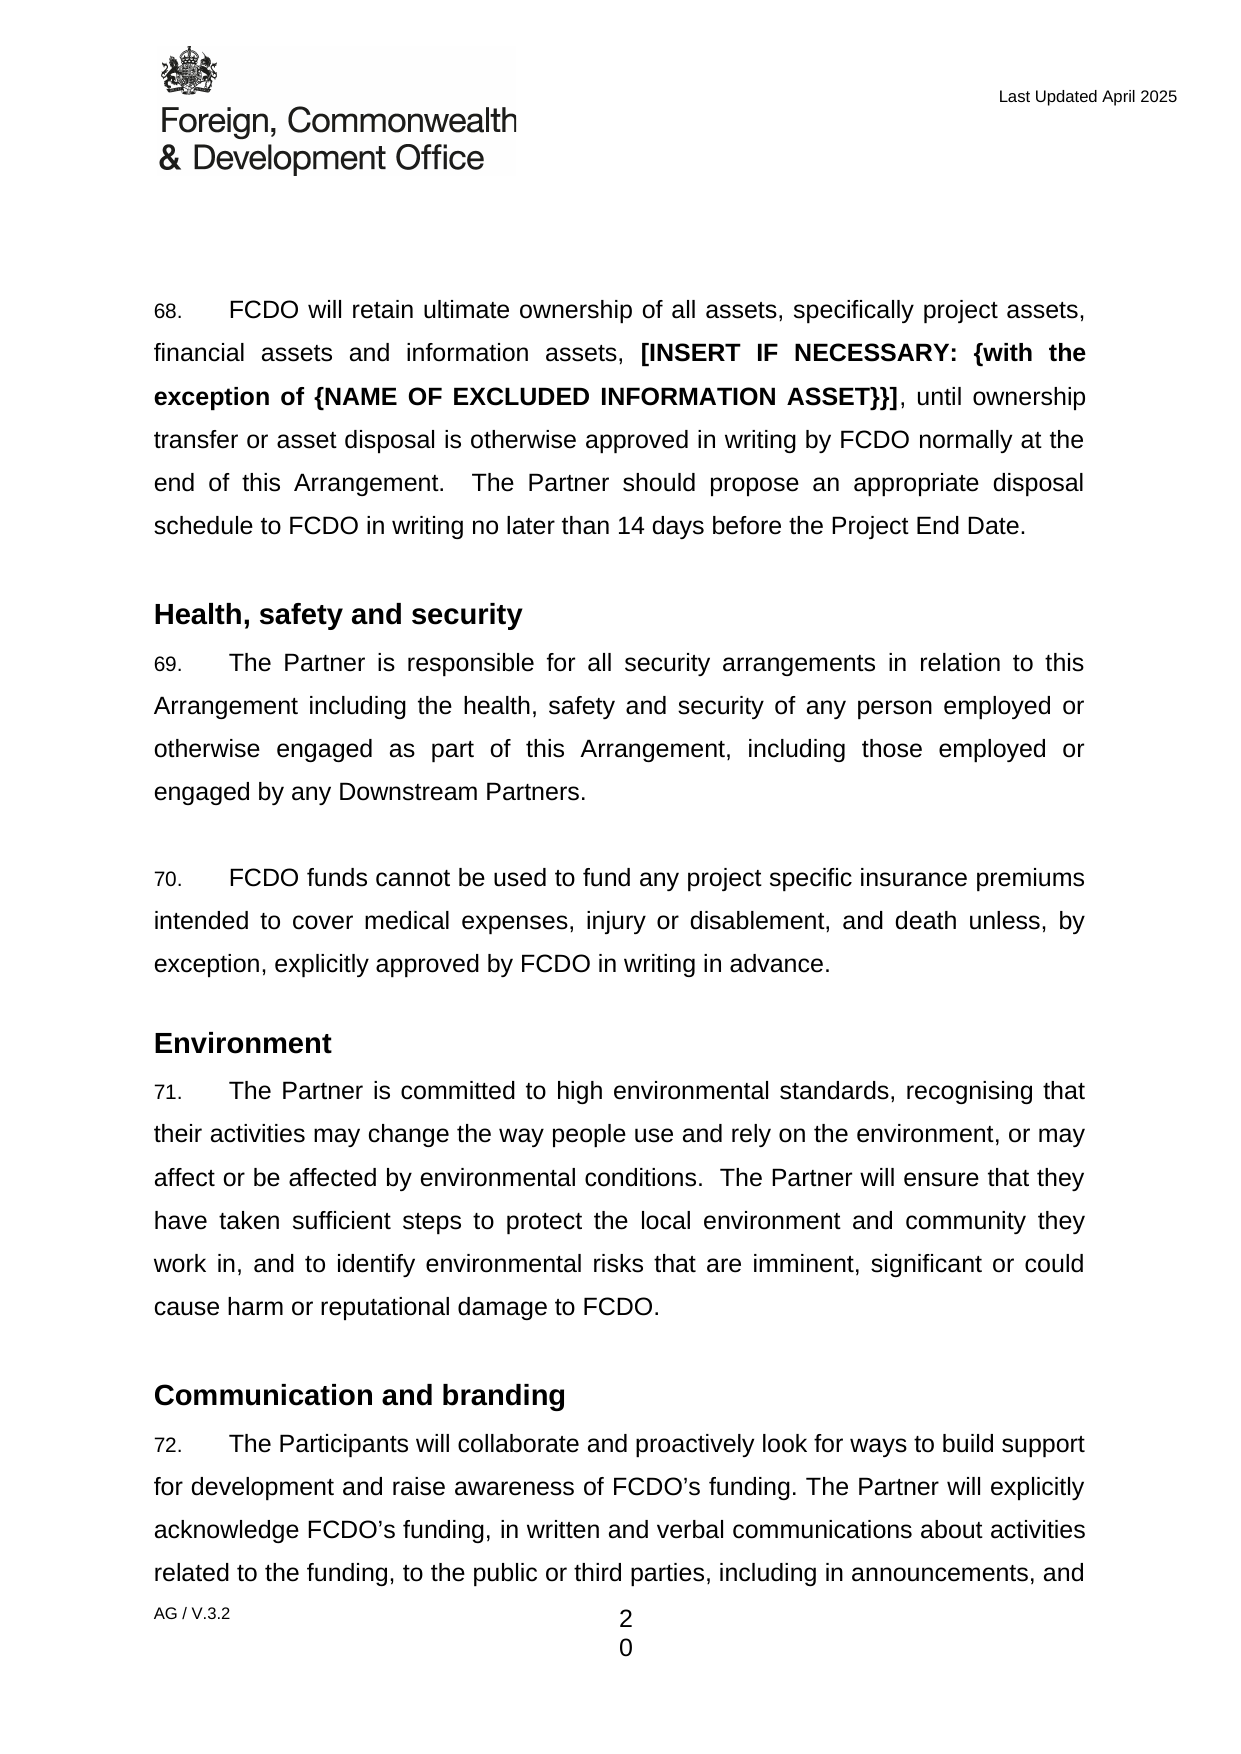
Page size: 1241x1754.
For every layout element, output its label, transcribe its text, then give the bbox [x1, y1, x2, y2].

list Communication and branding [153, 1378, 1087, 1412]
list FCDO will retain ultimate ownership of all assets, specifically project assets, financial assets and information assets, [INSERT IF NECESSARY: {with the exception of {NAME OF EXCLUDED INFORMATION ASSET}}], until ownership transfer or asset disposal is otherwise approved in writing by FCDO normally at the end of this Arrangement. The Partner should propose an appropriate disposal schedule to FCDO in writing no later than 14 days before the Project End Date. [153, 295, 1087, 540]
list The Partner is responsible for all security arrangements in relation to this Arrangement including the health, safety and security of any person employed or otherwise engaged as part of this Arrangement, including those employed or engaged by any Downstream Partners. [153, 647, 1087, 806]
list The Partner is committed to high environmental standards, recognising that their activities may change the way people use and rely on the environment, or may affect or be affected by environmental conditions. The Partner will ensure that they have taken sufficient steps to protect the local environment and community they work in, and to identify environmental risks that are imminent, significant or could cause harm or reputational damage to FCDO. [153, 1076, 1087, 1321]
text Environment [153, 1026, 1087, 1059]
list The Participants will collaborate and proactively look for ways to build support for development and raise awareness of FCDO’s funding. The Partner will explicitly acknowledge FCDO’s funding, in written and verbal communications about activities related to the funding, to the public or third parties, including in announcements, and [153, 1428, 1087, 1587]
list FCDO funds cannot be used to fund any project specific insurance premiums intended to cover medical expenses, injury or disablement, and death unless, by exception, explicitly approved by FCDO in writing in advance. [153, 863, 1087, 978]
list Health, safety and security [153, 597, 1087, 631]
